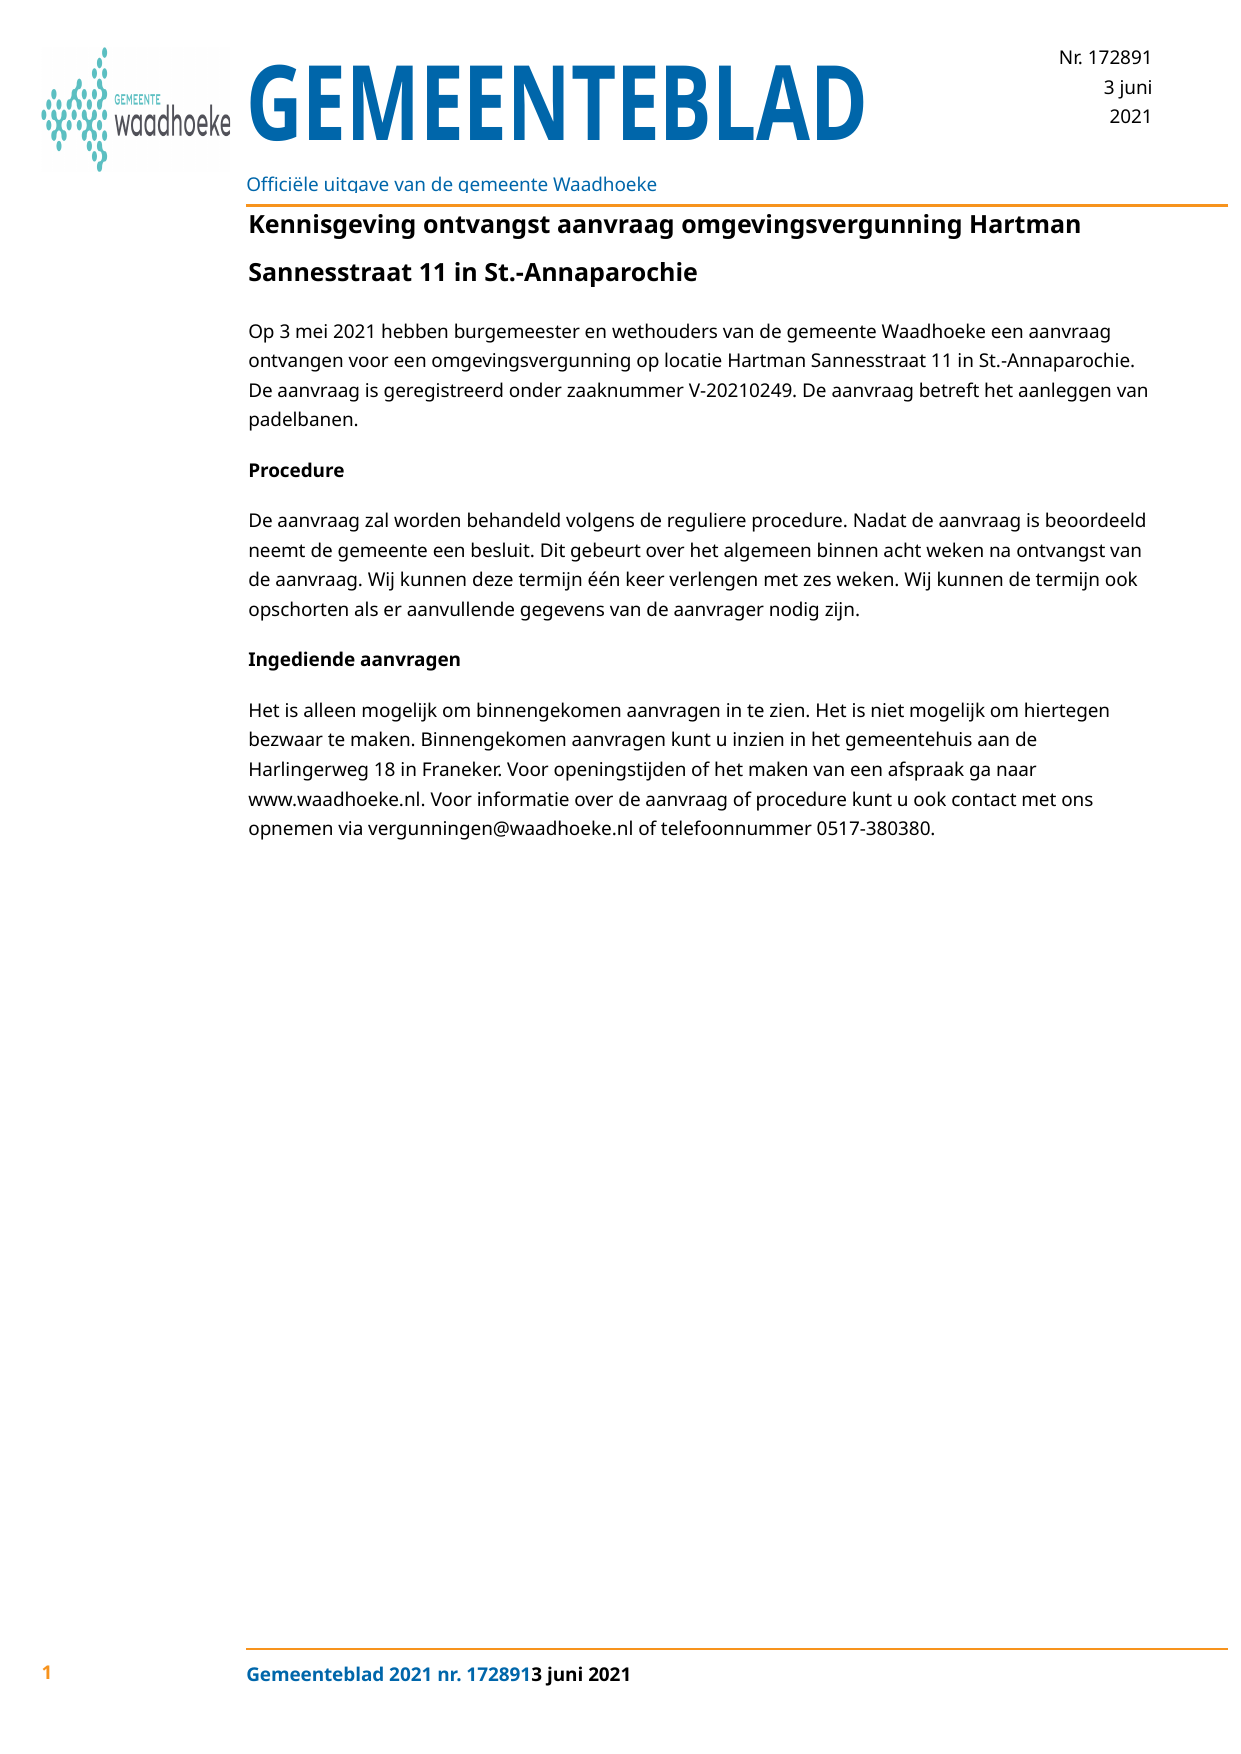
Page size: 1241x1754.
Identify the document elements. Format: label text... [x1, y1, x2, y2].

text Het is alleen mogelijk om binnengekomen aanvragen in te zien. Het is niet mogelijk om hiertegen bezwaar te maken. Binnengekomen aanvragen kunt u inzien in het gemeentehuis aan de Harlingerweg 18 in Franeker. Voor openingstijden of het maken van een afspraak ga naar www.waadhoeke.nl. Voor informatie over de aanvraag of procedure kunt u ook contact met ons opnemen via vergunningen@waadhoeke.nl of telefoonnummer 0517-380380. [248, 697, 1152, 841]
text Procedure [248, 457, 1152, 483]
text Ingediende aanvragen [248, 647, 1152, 672]
text Kennisgeving ontvangst aanvraag omgevingsvergunning Hartman Sannesstraat 11 in St.-Annaparochie [248, 207, 1152, 288]
text Op 3 mei 2021 hebben burgemeester en wethouders van de gemeente Waadhoeke een aanvraag ontvangen voor een omgevingsvergunning op locatie Hartman Sannesstraat 11 in St.-Annaparochie. De aanvraag is geregistreerd onder zaaknummer V-20210249. De aanvraag betreft het aanleggen van padelbanen. [248, 318, 1152, 432]
picture [41, 47, 231, 172]
text De aanvraag zal worden behandeld volgens de reguliere procedure. Nadat de aanvraag is beoordeeld neemt de gemeente een besluit. Dit gebeurt over het algemeen binnen acht weken na ontvangst van de aanvraag. Wij kunnen deze termijn één keer verlengen met zes weken. Wij kunnen de termijn ook opschorten als er aanvullende gegevens van de aanvrager nodig zijn. [248, 507, 1152, 622]
